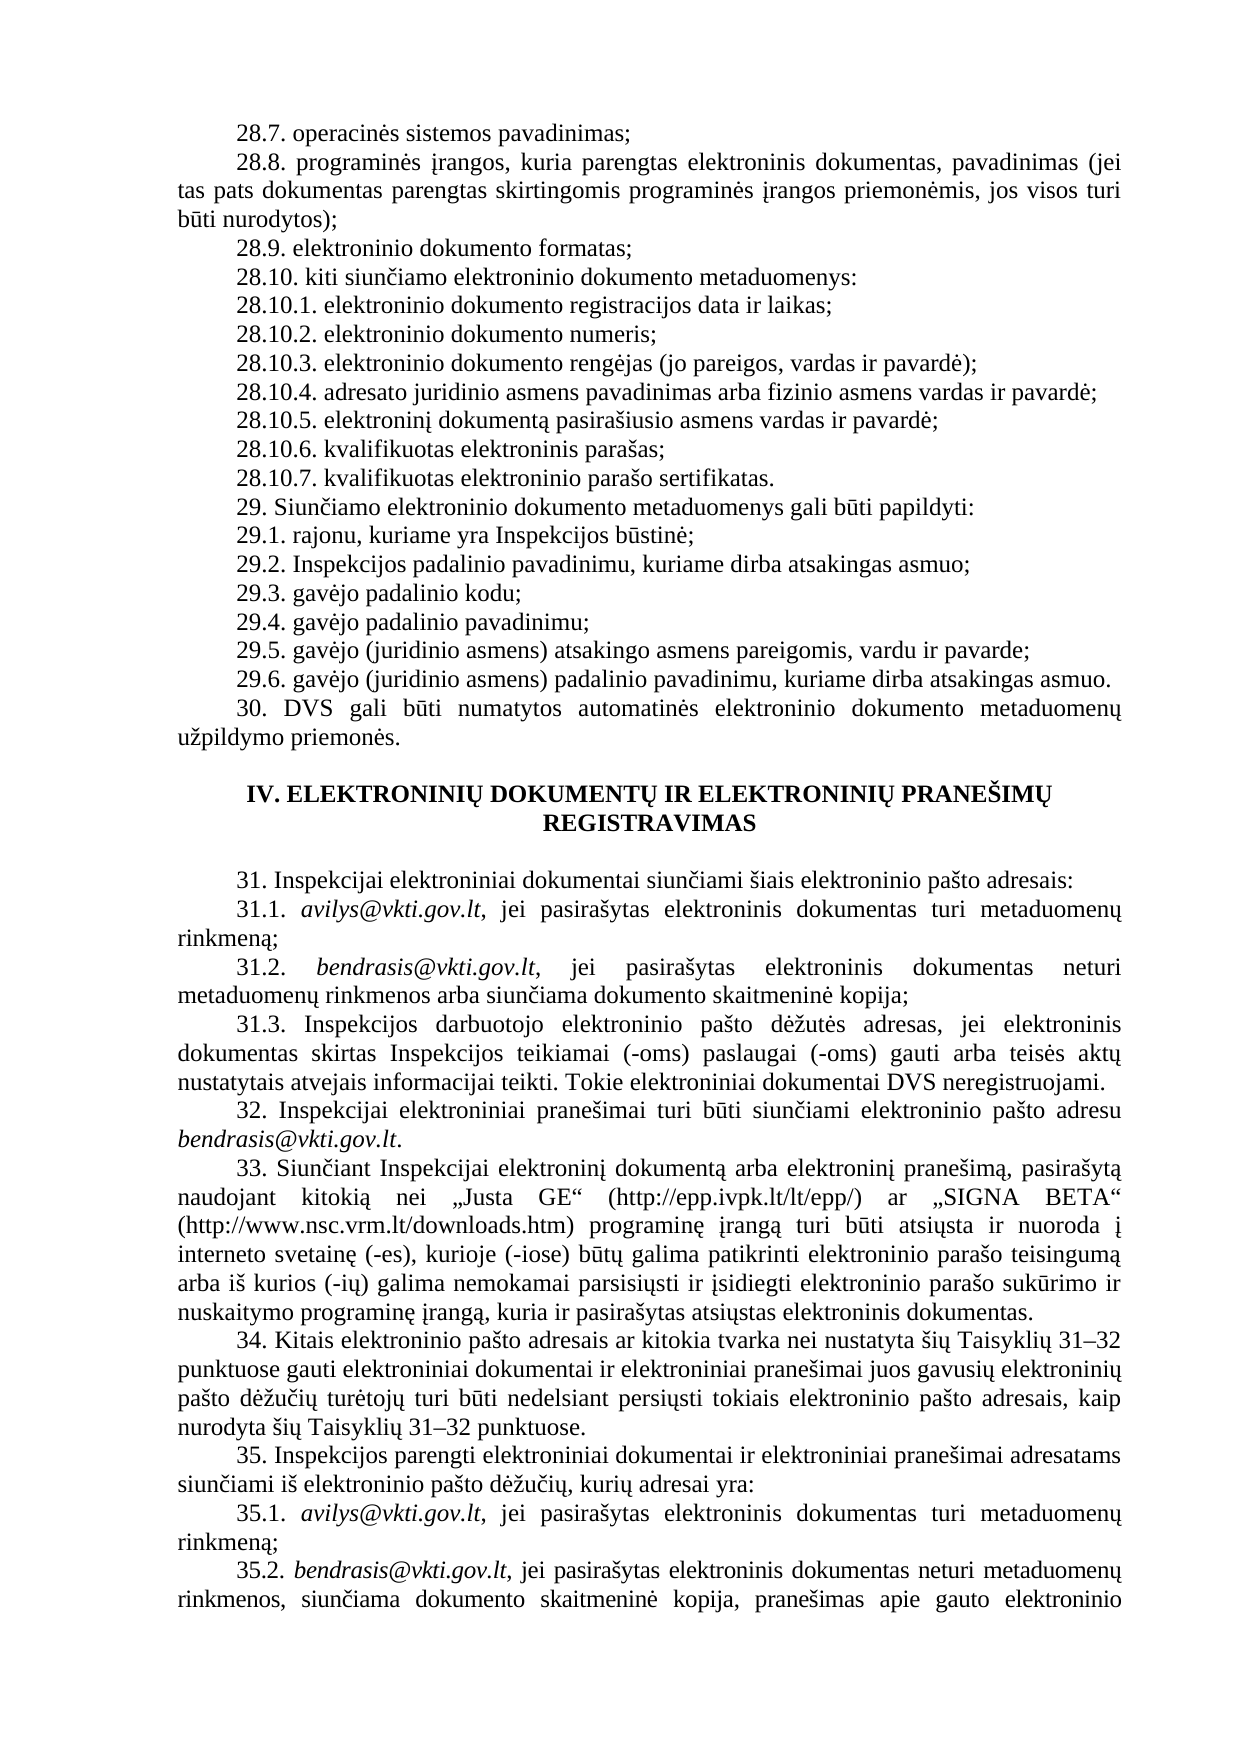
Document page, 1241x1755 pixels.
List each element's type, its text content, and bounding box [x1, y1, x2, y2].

text 30. DVS gali būti numatytos automatinės elektroninio dokumento metaduomenų užpildymo priemonės. [177, 693, 1122, 751]
text 28.10. kiti siunčiamo elektroninio dokumento metaduomenys: [177, 262, 1122, 291]
text IV. ELEKTRONINIŲ DOKUMENTŲ IR ELEKTRONINIŲ PRANEŠIMŲ REGISTRAVIMAS [177, 779, 1122, 837]
text 28.7. operacinės sistemos pavadinimas; [177, 118, 1122, 147]
text 28.9. elektroninio dokumento formatas; [177, 233, 1122, 262]
text 33. Siunčiant Inspekcijai elektroninį dokumentą arba elektroninį pranešimą, pasirašytą naudojant kitokią nei „Justa GE“ (http://epp.ivpk.lt/lt/epp/) ar „SIGNA BETA“ (http://www.nsc.vrm.lt/downloads.htm) programinę įrangą turi būti atsiųsta ir nuoroda į interneto svetainę (-es), kurioje (-iose) būtų galima patikrinti elektroninio parašo teisingumą arba iš kurios (-ių) galima nemokamai parsisiųsti ir įsidiegti elektroninio parašo sukūrimo ir nuskaitymo programinę įrangą, kuria ir pasirašytas atsiųstas elektroninis dokumentas. [177, 1153, 1122, 1326]
text 28.10.1. elektroninio dokumento registracijos data ir laikas; [177, 291, 1122, 319]
text 28.8. programinės įrangos, kuria parengtas elektroninis dokumentas, pavadinimas (jei tas pats dokumentas parengtas skirtingomis programinės įrangos priemonėmis, jos visos turi būti nurodytos); [177, 147, 1122, 233]
text 28.10.7. kvalifikuotas elektroninio parašo sertifikatas. [177, 463, 1122, 492]
text 29.2. Inspekcijos padalinio pavadinimu, kuriame dirba atsakingas asmuo; [177, 549, 1122, 578]
text 31.3. Inspekcijos darbuotojo elektroninio pašto dėžutės adresas, jei elektroninis dokumentas skirtas Inspekcijos teikiamai (-oms) paslaugai (-oms) gauti arba teisės aktų nustatytais atvejais informacijai teikti. Tokie elektroniniai dokumentai DVS neregistruojami. [177, 1009, 1122, 1096]
text 34. Kitais elektroninio pašto adresais ar kitokia tvarka nei nustatyta šių Taisyklių 31–32 punktuose gauti elektroniniai dokumentai ir elektroniniai pranešimai juos gavusių elektroninių pašto dėžučių turėtojų turi būti nedelsiant persiųsti tokiais elektroninio pašto adresais, kaip nurodyta šių Taisyklių 31–32 punktuose. [177, 1326, 1122, 1441]
text 35.1. avilys@vkti.gov.lt, jei pasirašytas elektroninis dokumentas turi metaduomenų rinkmeną; [177, 1498, 1122, 1556]
text 29.1. rajonu, kuriame yra Inspekcijos būstinė; [177, 521, 1122, 549]
text 28.10.6. kvalifikuotas elektroninis parašas; [177, 434, 1122, 463]
text 28.10.3. elektroninio dokumento rengėjas (jo pareigos, vardas ir pavardė); [177, 348, 1122, 377]
text 28.10.2. elektroninio dokumento numeris; [177, 319, 1122, 348]
text 29.4. gavėjo padalinio pavadinimu; [177, 607, 1122, 636]
text 28.10.4. adresato juridinio asmens pavadinimas arba fizinio asmens vardas ir pavardė; [177, 377, 1122, 406]
text 29. Siunčiamo elektroninio dokumento metaduomenys gali būti papildyti: [177, 492, 1122, 521]
text 31.1. avilys@vkti.gov.lt, jei pasirašytas elektroninis dokumentas turi metaduomenų rinkmeną; [177, 894, 1122, 952]
text 31.2. bendrasis@vkti.gov.lt, jei pasirašytas elektroninis dokumentas neturi metaduomenų rinkmenos arba siunčiama dokumento skaitmeninė kopija; [177, 952, 1122, 1009]
text 29.6. gavėjo (juridinio asmens) padalinio pavadinimu, kuriame dirba atsakingas asmuo. [177, 664, 1122, 693]
text 35.2. bendrasis@vkti.gov.lt, jei pasirašytas elektroninis dokumentas neturi metaduomenų rinkmenos, siunčiama dokumento skaitmeninė kopija, pranešimas apie gauto elektroninio [177, 1556, 1122, 1613]
text 29.5. gavėjo (juridinio asmens) atsakingo asmens pareigomis, vardu ir pavarde; [177, 636, 1122, 664]
text 32. Inspekcijai elektroniniai pranešimai turi būti siunčiami elektroninio pašto adresu bendrasis@vkti.gov.lt. [177, 1096, 1122, 1153]
text 35. Inspekcijos parengti elektroniniai dokumentai ir elektroniniai pranešimai adresatams siunčiami iš elektroninio pašto dėžučių, kurių adresai yra: [177, 1441, 1122, 1498]
text 31. Inspekcijai elektroniniai dokumentai siunčiami šiais elektroninio pašto adresais: [177, 866, 1122, 894]
text 29.3. gavėjo padalinio kodu; [177, 578, 1122, 607]
text 28.10.5. elektroninį dokumentą pasirašiusio asmens vardas ir pavardė; [177, 406, 1122, 434]
